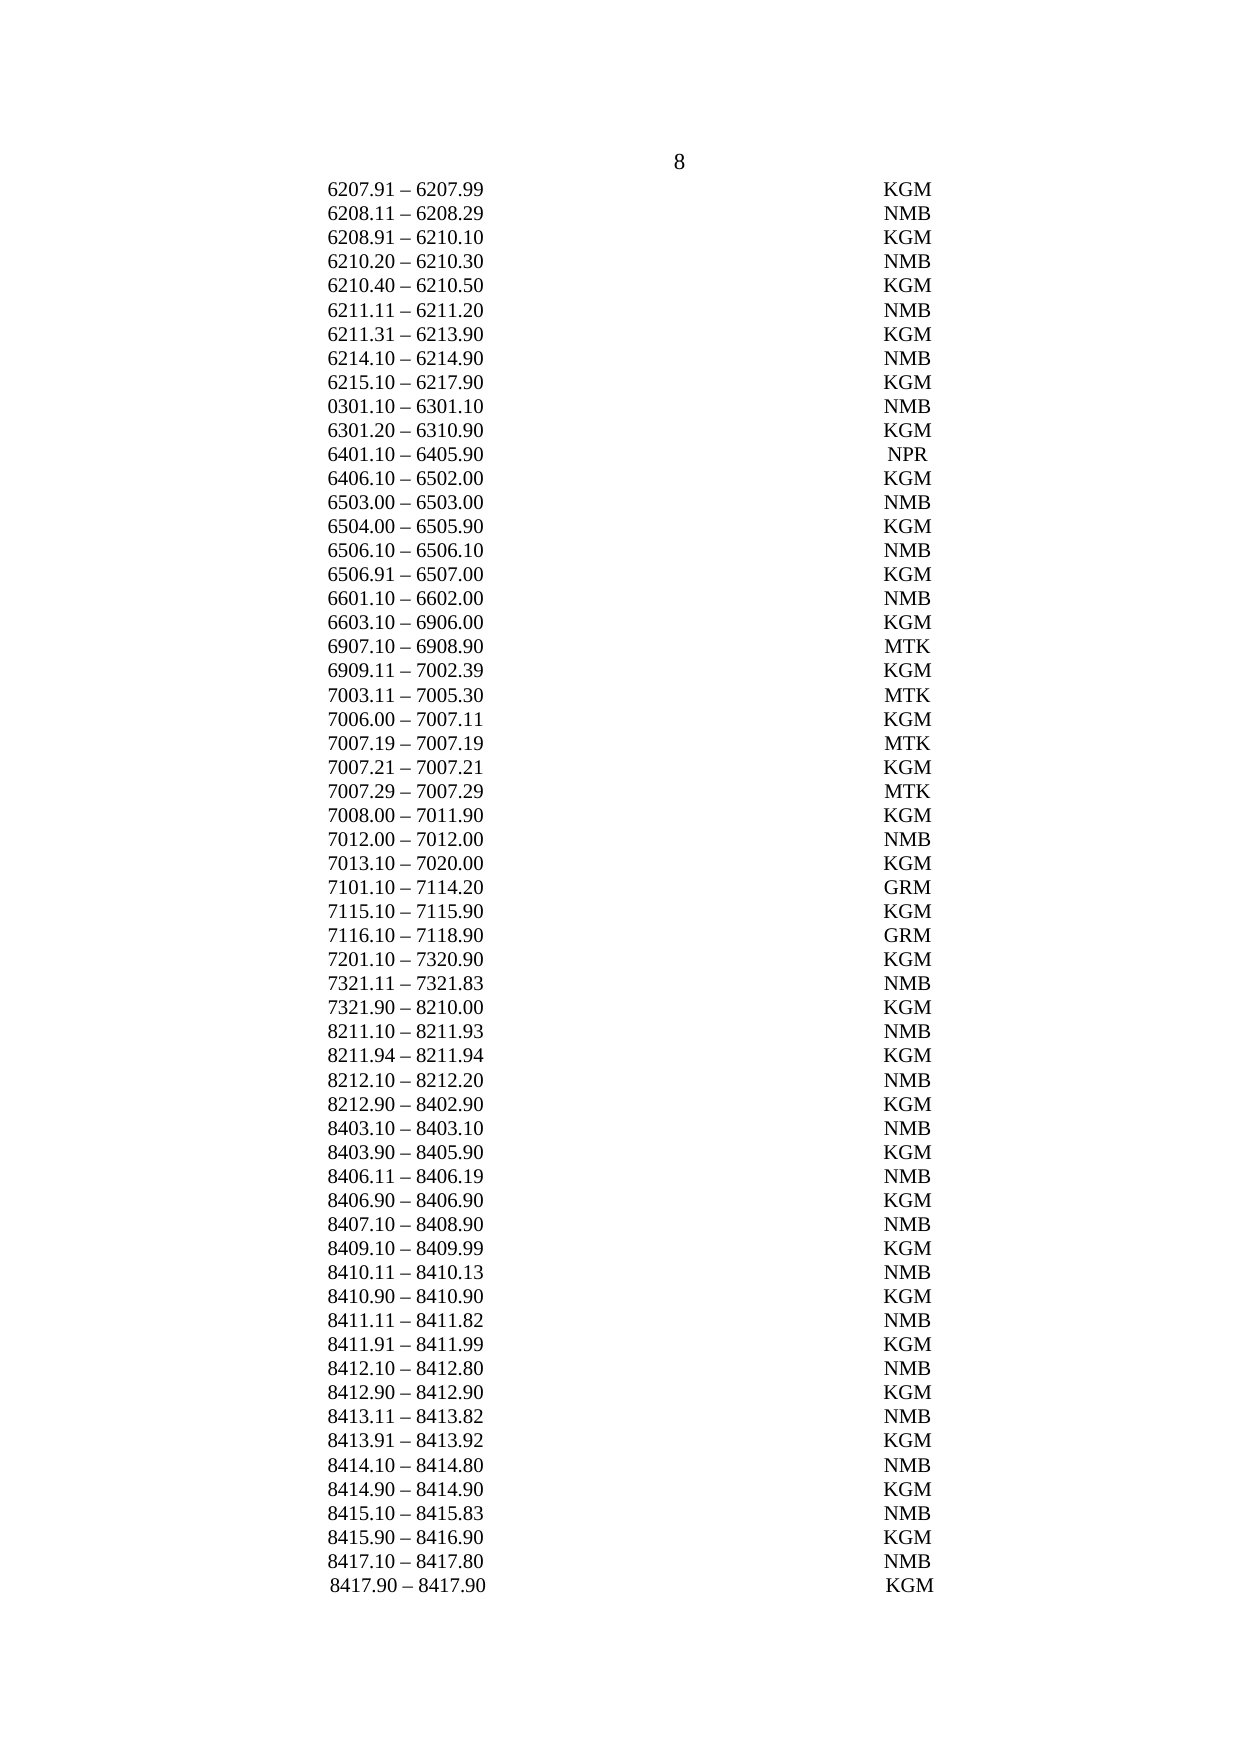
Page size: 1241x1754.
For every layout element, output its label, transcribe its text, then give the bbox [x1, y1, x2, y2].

table_cell 8414.90 – 8414.90 [177, 1477, 633, 1501]
table_cell 8410.11 – 8410.13 [177, 1260, 633, 1284]
table_cell 8412.10 – 8412.80 [177, 1356, 633, 1380]
table_cell NMB [634, 298, 1181, 322]
table_cell KGM [634, 322, 1181, 346]
table_cell 6211.11 – 6211.20 [177, 298, 633, 322]
table_cell MTK [634, 779, 1181, 803]
table_cell 7116.10 – 7118.90 [177, 923, 633, 947]
table_cell KGM [634, 1332, 1181, 1356]
table_cell 8411.11 – 8411.82 [177, 1308, 633, 1332]
table_cell KGM [634, 1140, 1181, 1164]
table_cell 6301.20 – 6310.90 [177, 418, 633, 442]
table_cell 8417.90 – 8417.90 [177, 1573, 638, 1597]
table_cell 6601.10 – 6602.00 [177, 586, 633, 610]
table_cell NMB [634, 1116, 1181, 1140]
table_cell 8413.11 – 8413.82 [177, 1404, 633, 1428]
table_cell 7201.10 – 7320.90 [177, 947, 633, 971]
table_cell 6214.10 – 6214.90 [177, 346, 633, 370]
table_cell 6503.00 – 6503.00 [177, 490, 633, 514]
table_cell NMB [634, 1260, 1181, 1284]
table_cell 7013.10 – 7020.00 [177, 851, 633, 875]
table_cell 7008.00 – 7011.90 [177, 803, 633, 827]
table_cell 6215.10 – 6217.90 [177, 370, 633, 394]
table_cell KGM [634, 370, 1181, 394]
table_cell 7321.11 – 7321.83 [177, 971, 633, 995]
table_cell NMB [634, 394, 1181, 418]
table_cell 0301.10 – 6301.10 [177, 394, 633, 418]
table_cell NMB [634, 538, 1181, 562]
table_cell 8410.90 – 8410.90 [177, 1284, 633, 1308]
table_cell MTK [634, 634, 1181, 658]
table_cell KGM [634, 995, 1181, 1019]
table_cell 8406.90 – 8406.90 [177, 1188, 633, 1212]
table_cell KGM [634, 659, 1181, 682]
table_cell 7321.90 – 8210.00 [177, 995, 633, 1019]
table_cell 8403.90 – 8405.90 [177, 1140, 633, 1164]
table_cell KGM [634, 707, 1181, 731]
table_cell NMB [634, 1164, 1181, 1188]
table_cell 8211.94 – 8211.94 [177, 1044, 633, 1067]
table_cell NMB [634, 249, 1181, 273]
table_cell KGM [634, 803, 1181, 827]
table_cell 6406.10 – 6502.00 [177, 466, 633, 490]
table_cell NMB [634, 201, 1181, 225]
table_cell 6504.00 – 6505.90 [177, 514, 633, 538]
table_cell 8411.91 – 8411.99 [177, 1332, 633, 1356]
table_cell 7012.00 – 7012.00 [177, 827, 633, 851]
table_cell 6506.91 – 6507.00 [177, 562, 633, 586]
table_cell KGM [634, 899, 1181, 923]
table_cell NMB [634, 586, 1181, 610]
table_cell 7007.29 – 7007.29 [177, 779, 633, 803]
table_cell NMB [634, 827, 1181, 851]
table_cell 6208.11 – 6208.29 [177, 201, 633, 225]
table_cell KGM [634, 466, 1181, 490]
table_cell 6208.91 – 6210.10 [177, 225, 633, 249]
table_cell NMB [634, 1501, 1181, 1525]
table_cell 8406.11 – 8406.19 [177, 1164, 633, 1188]
table_cell 8417.10 – 8417.80 [177, 1549, 633, 1573]
table_cell NMB [634, 1356, 1181, 1380]
table_cell GRM [634, 923, 1181, 947]
table_cell 6506.10 – 6506.10 [177, 538, 633, 562]
table_cell KGM [634, 610, 1181, 634]
table_cell KGM [634, 177, 1181, 201]
table_cell 8412.90 – 8412.90 [177, 1380, 633, 1404]
table_cell KGM [634, 1044, 1181, 1067]
table_cell KGM [634, 947, 1181, 971]
table_cell 6207.91 – 6207.99 [177, 177, 633, 201]
table_cell KGM [638, 1573, 1181, 1597]
table_cell NMB [634, 1308, 1181, 1332]
table_cell KGM [634, 514, 1181, 538]
table_cell 6210.20 – 6210.30 [177, 249, 633, 273]
table_cell KGM [634, 1236, 1181, 1260]
table_cell NMB [634, 1019, 1181, 1043]
table_cell KGM [634, 1429, 1181, 1452]
table_cell MTK [634, 731, 1181, 755]
table_cell NPR [634, 442, 1181, 466]
table_cell KGM [634, 851, 1181, 875]
table_cell NMB [634, 1404, 1181, 1428]
table_cell 6210.40 – 6210.50 [177, 274, 633, 297]
table_cell 6907.10 – 6908.90 [177, 634, 633, 658]
table_cell NMB [634, 490, 1181, 514]
table_cell KGM [634, 1380, 1181, 1404]
table_cell 6909.11 – 7002.39 [177, 659, 633, 682]
table_cell 8413.91 – 8413.92 [177, 1429, 633, 1452]
table_cell NMB [634, 1068, 1181, 1092]
table_cell 8415.10 – 8415.83 [177, 1501, 633, 1525]
table_cell 7007.21 – 7007.21 [177, 755, 633, 779]
table_cell KGM [634, 1477, 1181, 1501]
table_cell 8211.10 – 8211.93 [177, 1019, 633, 1043]
table_cell KGM [634, 1188, 1181, 1212]
table_cell KGM [634, 418, 1181, 442]
table_cell KGM [634, 1284, 1181, 1308]
table_cell KGM [634, 274, 1181, 297]
table_cell KGM [634, 225, 1181, 249]
table_cell 8212.10 – 8212.20 [177, 1068, 633, 1092]
table_cell 7007.19 – 7007.19 [177, 731, 633, 755]
table_cell 6603.10 – 6906.00 [177, 610, 633, 634]
table_cell NMB [634, 346, 1181, 370]
table_cell 6211.31 – 6213.90 [177, 322, 633, 346]
table_cell NMB [634, 971, 1181, 995]
table_cell KGM [634, 1092, 1181, 1116]
table_cell 8414.10 – 8414.80 [177, 1453, 633, 1477]
table_cell KGM [634, 755, 1181, 779]
table_cell NMB [634, 1212, 1181, 1236]
table_cell 7006.00 – 7007.11 [177, 707, 633, 731]
table_cell 8409.10 – 8409.99 [177, 1236, 633, 1260]
table_cell 8415.90 – 8416.90 [177, 1525, 633, 1549]
table_cell GRM [634, 875, 1181, 899]
table_cell KGM [634, 1525, 1181, 1549]
table_cell NMB [634, 1453, 1181, 1477]
table_cell MTK [634, 683, 1181, 707]
table_cell KGM [634, 562, 1181, 586]
table_cell 7115.10 – 7115.90 [177, 899, 633, 923]
table_cell NMB [634, 1549, 1181, 1573]
table_cell 7003.11 – 7005.30 [177, 683, 633, 707]
table_cell 7101.10 – 7114.20 [177, 875, 633, 899]
table_cell 8212.90 – 8402.90 [177, 1092, 633, 1116]
table_cell 8407.10 – 8408.90 [177, 1212, 633, 1236]
table_cell 6401.10 – 6405.90 [177, 442, 633, 466]
table_cell 8403.10 – 8403.10 [177, 1116, 633, 1140]
